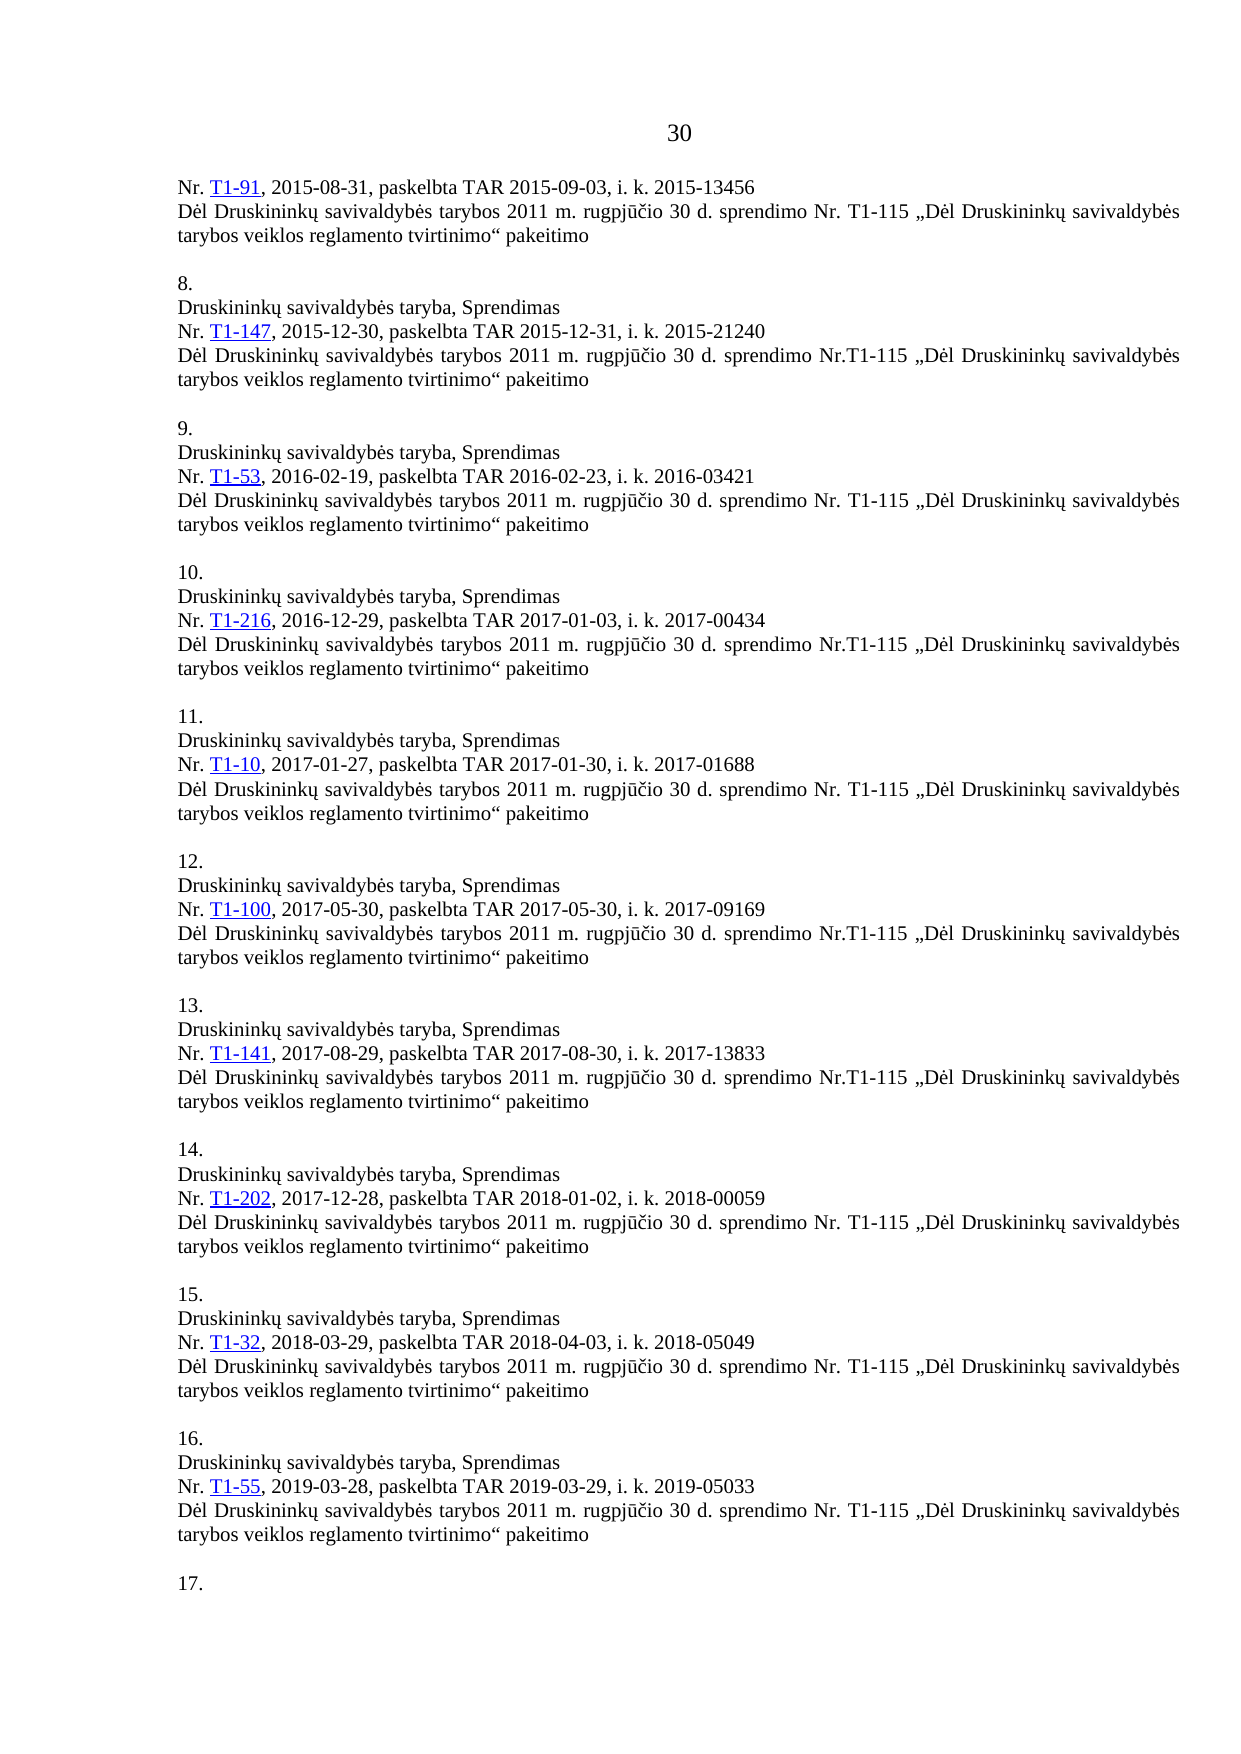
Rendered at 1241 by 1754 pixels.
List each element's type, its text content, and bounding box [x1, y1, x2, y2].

text 15. [177, 1282, 1181, 1306]
text Druskininkų savivaldybės taryba, Sprendimas [177, 295, 1181, 319]
text 12. [177, 849, 1181, 873]
text Nr. T1-32, 2018-03-29, paskelbta TAR 2018-04-03, i. k. 2018-05049 [177, 1330, 1181, 1354]
text Nr. T1-147, 2015-12-30, paskelbta TAR 2015-12-31, i. k. 2015-21240 [177, 319, 1181, 343]
text Nr. T1-216, 2016-12-29, paskelbta TAR 2017-01-03, i. k. 2017-00434 [177, 608, 1181, 632]
text 14. [177, 1137, 1181, 1161]
text Dėl Druskininkų savivaldybės tarybos 2011 m. rugpjūčio 30 d. sprendimo Nr. T1-115 „Dėl Druskininkų savivaldybės tarybos veiklos reglamento tvirtinimo“ pakeitimo [177, 1209, 1181, 1258]
text Dėl Druskininkų savivaldybės tarybos 2011 m. rugpjūčio 30 d. sprendimo Nr. T1-115 „Dėl Druskininkų savivaldybės tarybos veiklos reglamento tvirtinimo“ pakeitimo [177, 1354, 1181, 1402]
text Nr. T1-10, 2017-01-27, paskelbta TAR 2017-01-30, i. k. 2017-01688 [177, 752, 1181, 776]
text Druskininkų savivaldybės taryba, Sprendimas [177, 1161, 1181, 1186]
text Dėl Druskininkų savivaldybės tarybos 2011 m. rugpjūčio 30 d. sprendimo Nr.T1-115 „Dėl Druskininkų savivaldybės tarybos veiklos reglamento tvirtinimo“ pakeitimo [177, 632, 1181, 680]
text Dėl Druskininkų savivaldybės tarybos 2011 m. rugpjūčio 30 d. sprendimo Nr.T1-115 „Dėl Druskininkų savivaldybės tarybos veiklos reglamento tvirtinimo“ pakeitimo [177, 343, 1181, 391]
text Druskininkų savivaldybės taryba, Sprendimas [177, 439, 1181, 464]
text Dėl Druskininkų savivaldybės tarybos 2011 m. rugpjūčio 30 d. sprendimo Nr.T1-115 „Dėl Druskininkų savivaldybės tarybos veiklos reglamento tvirtinimo“ pakeitimo [177, 1065, 1181, 1113]
text Druskininkų savivaldybės taryba, Sprendimas [177, 873, 1181, 897]
text Druskininkų savivaldybės taryba, Sprendimas [177, 1306, 1181, 1330]
text 16. [177, 1426, 1181, 1450]
text Druskininkų savivaldybės taryba, Sprendimas [177, 584, 1181, 608]
text Nr. T1-202, 2017-12-28, paskelbta TAR 2018-01-02, i. k. 2018-00059 [177, 1186, 1181, 1209]
text 8. [177, 271, 1181, 295]
text Nr. T1-91, 2015-08-31, paskelbta TAR 2015-09-03, i. k. 2015-13456 [177, 175, 1181, 199]
text Dėl Druskininkų savivaldybės tarybos 2011 m. rugpjūčio 30 d. sprendimo Nr. T1-115 „Dėl Druskininkų savivaldybės tarybos veiklos reglamento tvirtinimo“ pakeitimo [177, 776, 1181, 824]
text 11. [177, 704, 1181, 728]
text Dėl Druskininkų savivaldybės tarybos 2011 m. rugpjūčio 30 d. sprendimo Nr.T1-115 „Dėl Druskininkų savivaldybės tarybos veiklos reglamento tvirtinimo“ pakeitimo [177, 921, 1181, 969]
text 13. [177, 993, 1181, 1017]
text Dėl Druskininkų savivaldybės tarybos 2011 m. rugpjūčio 30 d. sprendimo Nr. T1-115 „Dėl Druskininkų savivaldybės tarybos veiklos reglamento tvirtinimo“ pakeitimo [177, 1498, 1181, 1546]
text 10. [177, 560, 1181, 584]
text Nr. T1-55, 2019-03-28, paskelbta TAR 2019-03-29, i. k. 2019-05033 [177, 1474, 1181, 1498]
text Nr. T1-53, 2016-02-19, paskelbta TAR 2016-02-23, i. k. 2016-03421 [177, 464, 1181, 488]
text Druskininkų savivaldybės taryba, Sprendimas [177, 1450, 1181, 1474]
text Druskininkų savivaldybės taryba, Sprendimas [177, 1017, 1181, 1041]
text Nr. T1-100, 2017-05-30, paskelbta TAR 2017-05-30, i. k. 2017-09169 [177, 897, 1181, 921]
text Nr. T1-141, 2017-08-29, paskelbta TAR 2017-08-30, i. k. 2017-13833 [177, 1041, 1181, 1065]
text 9. [177, 416, 1181, 439]
text Dėl Druskininkų savivaldybės tarybos 2011 m. rugpjūčio 30 d. sprendimo Nr. T1-115 „Dėl Druskininkų savivaldybės tarybos veiklos reglamento tvirtinimo“ pakeitimo [177, 488, 1181, 536]
text 17. [177, 1571, 1181, 1594]
text Dėl Druskininkų savivaldybės tarybos 2011 m. rugpjūčio 30 d. sprendimo Nr. T1-115 „Dėl Druskininkų savivaldybės tarybos veiklos reglamento tvirtinimo“ pakeitimo [177, 199, 1181, 247]
text Druskininkų savivaldybės taryba, Sprendimas [177, 728, 1181, 752]
